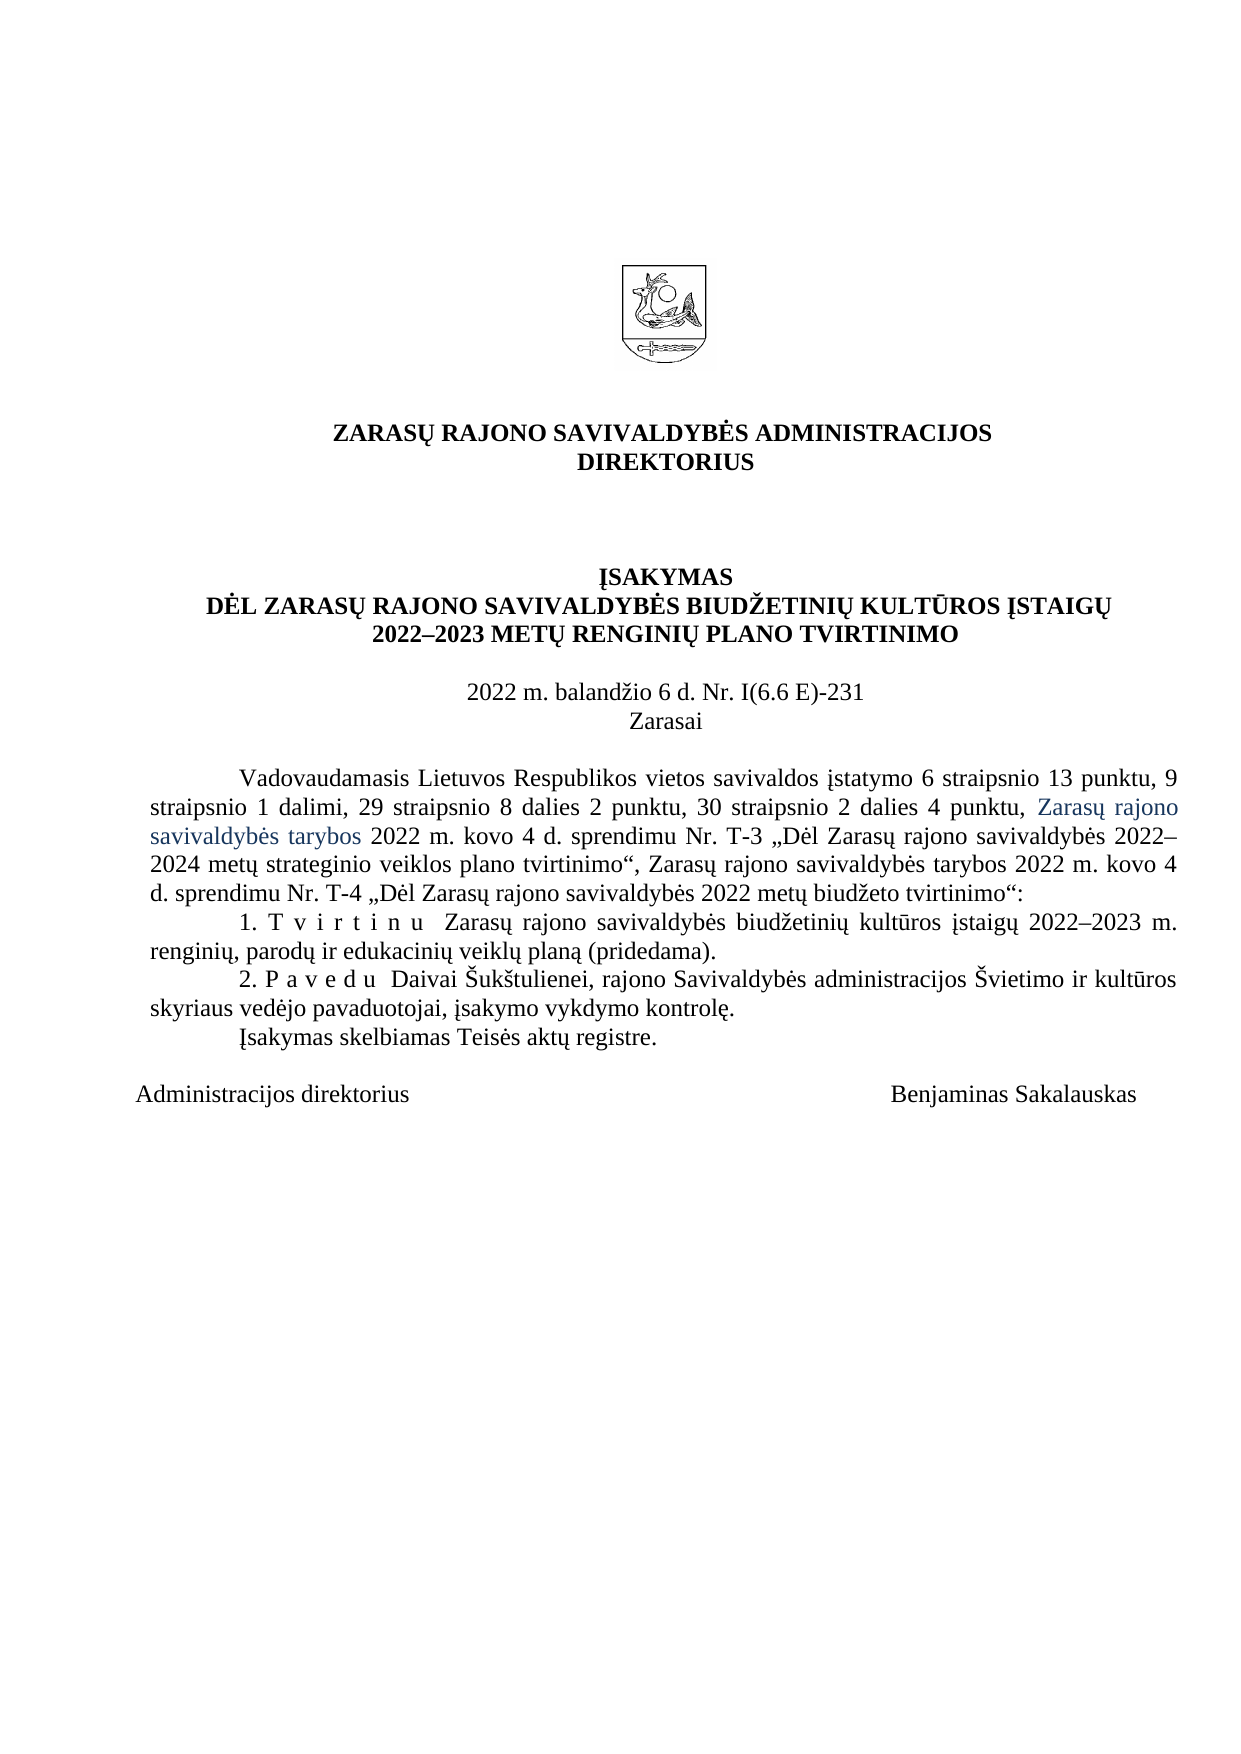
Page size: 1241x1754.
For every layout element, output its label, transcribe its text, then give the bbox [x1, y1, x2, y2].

subtitle 2022–2023 metų renginių plano tvirtinimo [150, 619, 1181, 648]
subtitle Zarasai [150, 706, 1181, 734]
subtitle DĖL zarasų rajono SAVIVALDYBĖS biudžetinių kultūros įstaigų [150, 591, 1181, 619]
text 2. P a v e d u Daivai Šukštulienei, rajono Savivaldybės administracijos Švietimo ir kultūros skyriaus vedėjo pavaduotojai, įsakymo vykdymo kontrolę. [150, 964, 1178, 1022]
text direktorius [150, 447, 1181, 476]
text 1. T v i r t i n u Zarasų rajono savivaldybės biudžetinių kultūros įstaigų 2022–2023 m. renginių, parodų ir edukacinių veiklų planą (pridedama). [150, 907, 1178, 964]
text Įsakymas skelbiamas Teisės aktų registre. [150, 1022, 1193, 1051]
text Vadovaudamasis Lietuvos Respublikos vietos savivaldos įstatymo 6 straipsnio 13 punktu, 9 straipsnio 1 dalimi, 29 straipsnio 8 dalies 2 punktu, 30 straipsnio 2 dalies 4 punktu, Zarasų rajono savivaldybės tarybos 2022 m. kovo 4 d. sprendimu Nr. T-3 „Dėl Zarasų rajono savivaldybės 2022–2024 metų strateginio veiklos plano tvirtinimo“, Zarasų rajono savivaldybės tarybos 2022 m. kovo 4 d. sprendimu Nr. T-4 „Dėl Zarasų rajono savivaldybės 2022 metų biudžeto tvirtinimo“: [150, 763, 1178, 907]
text Administracijos direktorius Benjaminas Sakalauskas [135, 1079, 1193, 1108]
text 2022 m. balandžio 6 d. Nr. I(6.6 E)-231 [150, 677, 1181, 706]
text ĮSAKYMAS [150, 562, 1181, 591]
text Zarasų rajono savivaldybės administracijos [150, 418, 1181, 447]
